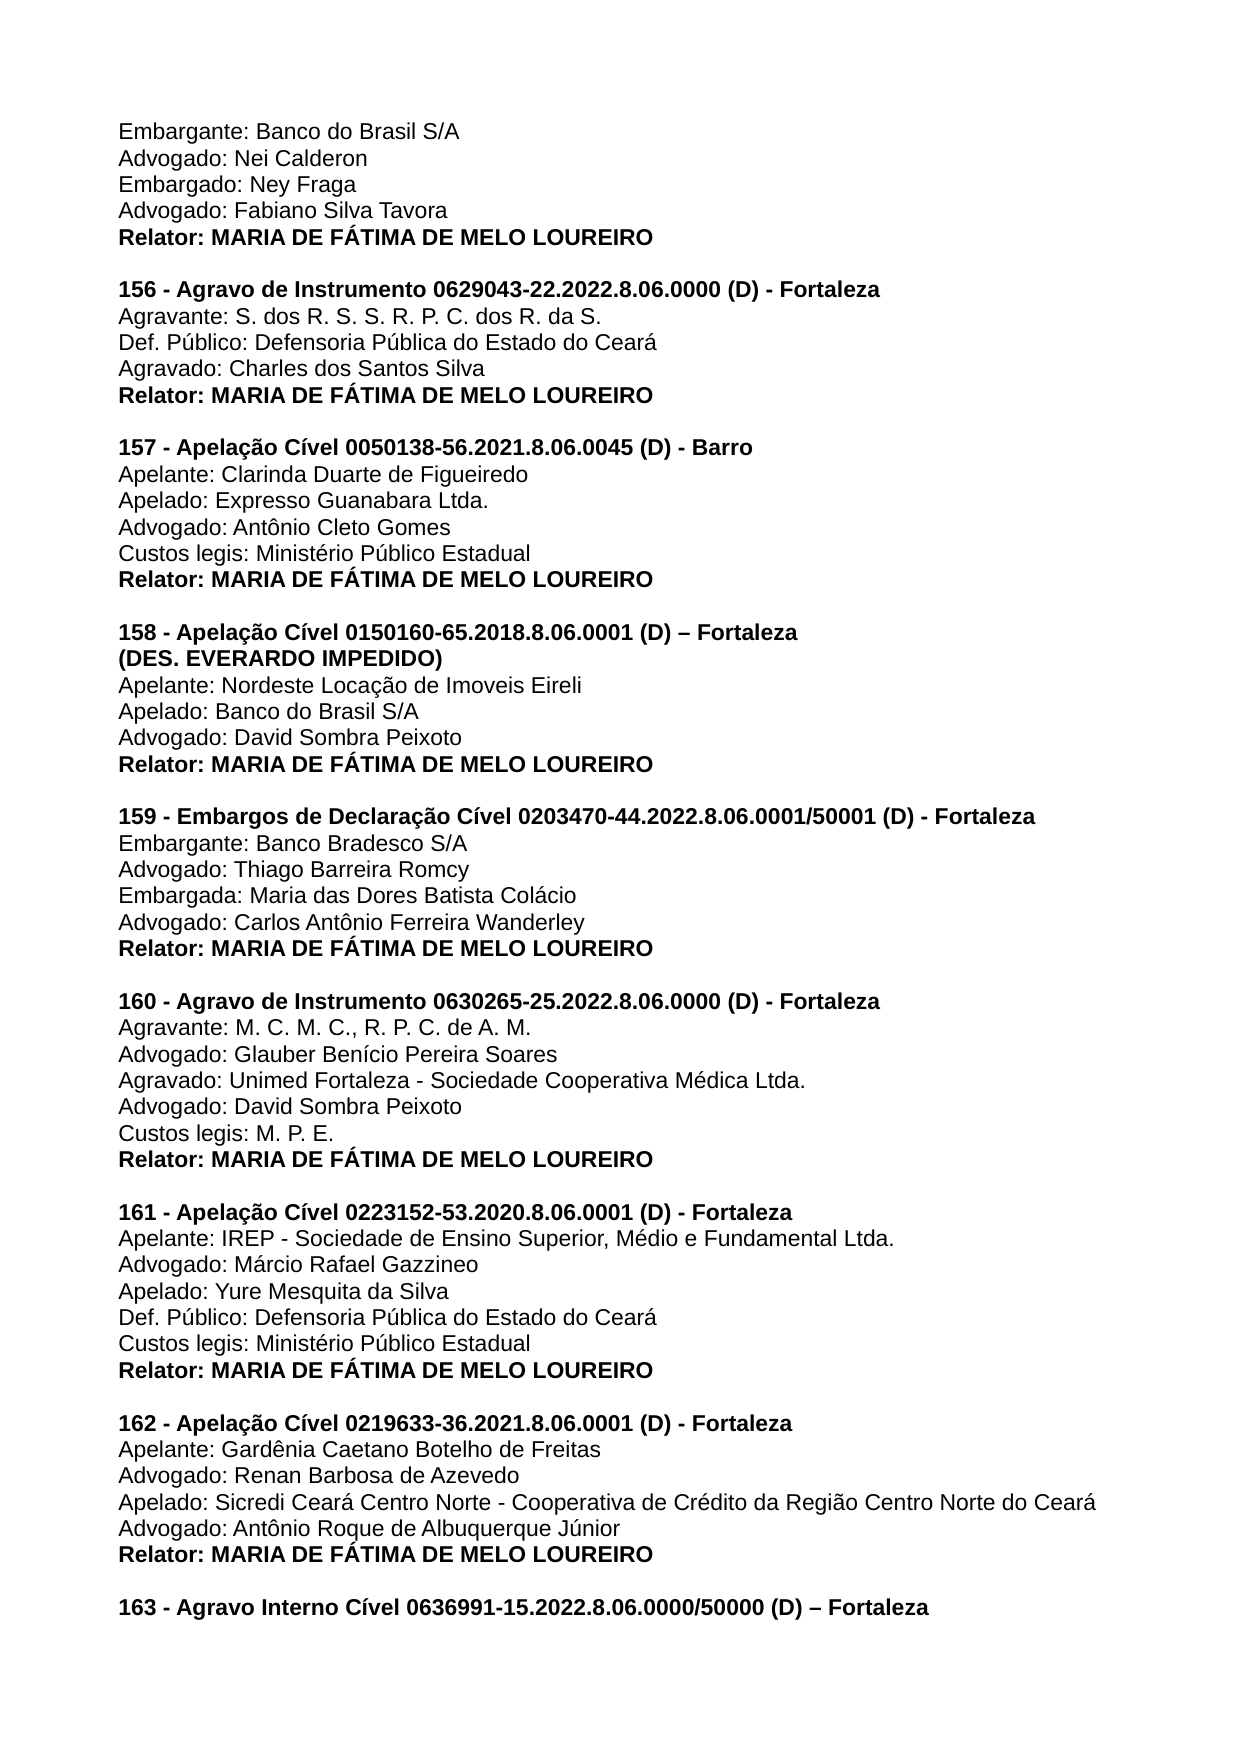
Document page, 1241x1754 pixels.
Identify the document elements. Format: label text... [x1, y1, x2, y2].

text 158 - Apelação Cível 0150160-65.2018.8.06.0001 (D) – Fortaleza [118, 619, 1122, 645]
text Advogado: Antônio Cleto Gomes [118, 513, 1122, 540]
text Advogado: David Sombra Peixoto [118, 724, 1122, 751]
text Agravado: Unimed Fortaleza - Sociedade Cooperativa Médica Ltda. [118, 1067, 1122, 1093]
text Apelante: Clarinda Duarte de Figueiredo [118, 461, 1122, 487]
text 156 - Agravo de Instrumento 0629043-22.2022.8.06.0000 (D) - Fortaleza [118, 276, 1122, 303]
text Embargante: Banco Bradesco S/A [118, 830, 1122, 856]
text Custos legis: Ministério Público Estadual [118, 1330, 1122, 1357]
text Advogado: Carlos Antônio Ferreira Wanderley [118, 909, 1122, 935]
text Advogado: Renan Barbosa de Azevedo [118, 1462, 1122, 1488]
text 162 - Apelação Cível 0219633-36.2021.8.06.0001 (D) - Fortaleza [118, 1409, 1122, 1436]
text 160 - Agravo de Instrumento 0630265-25.2022.8.06.0000 (D) - Fortaleza [118, 988, 1122, 1014]
text (DES. EVERARDO IMPEDIDO) [118, 645, 1122, 672]
text Relator: MARIA DE FÁTIMA DE MELO LOUREIRO [118, 382, 1122, 408]
text Relator: MARIA DE FÁTIMA DE MELO LOUREIRO [118, 1357, 1122, 1383]
text Apelante: Gardênia Caetano Botelho de Freitas [118, 1436, 1122, 1462]
text Advogado: Márcio Rafael Gazzineo [118, 1251, 1122, 1278]
text Relator: MARIA DE FÁTIMA DE MELO LOUREIRO [118, 223, 1122, 250]
text 159 - Embargos de Declaração Cível 0203470-44.2022.8.06.0001/50001 (D) - Fortaleza [118, 803, 1122, 830]
text Embargada: Maria das Dores Batista Colácio [118, 882, 1122, 909]
text 161 - Apelação Cível 0223152-53.2020.8.06.0001 (D) - Fortaleza [118, 1199, 1122, 1225]
text Apelado: Banco do Brasil S/A [118, 698, 1122, 724]
text Apelante: IREP - Sociedade de Ensino Superior, Médio e Fundamental Ltda. [118, 1225, 1122, 1251]
text Advogado: Thiago Barreira Romcy [118, 856, 1122, 882]
text Agravante: M. C. M. C., R. P. C. de A. M. [118, 1014, 1122, 1041]
text Apelado: Expresso Guanabara Ltda. [118, 487, 1122, 513]
text Advogado: Nei Calderon [118, 144, 1122, 171]
text Embargado: Ney Fraga [118, 171, 1122, 197]
text Apelado: Yure Mesquita da Silva [118, 1278, 1122, 1304]
text 163 - Agravo Interno Cível 0636991-15.2022.8.06.0000/50000 (D) – Fortaleza [118, 1594, 1122, 1620]
text Apelante: Nordeste Locação de Imoveis Eireli [118, 672, 1122, 698]
text Embargante: Banco do Brasil S/A [118, 118, 1122, 144]
text Advogado: Glauber Benício Pereira Soares [118, 1041, 1122, 1067]
text Apelado: Sicredi Ceará Centro Norte - Cooperativa de Crédito da Região Centro Norte do Ceará [118, 1488, 1122, 1515]
text Relator: MARIA DE FÁTIMA DE MELO LOUREIRO [118, 566, 1122, 592]
text Agravante: S. dos R. S. S. R. P. C. dos R. da S. [118, 303, 1122, 329]
text Advogado: David Sombra Peixoto [118, 1093, 1122, 1119]
text Custos legis: Ministério Público Estadual [118, 540, 1122, 566]
text Advogado: Antônio Roque de Albuquerque Júnior [118, 1515, 1122, 1541]
text Relator: MARIA DE FÁTIMA DE MELO LOUREIRO [118, 935, 1122, 961]
text Relator: MARIA DE FÁTIMA DE MELO LOUREIRO [118, 1541, 1122, 1568]
text Def. Público: Defensoria Pública do Estado do Ceará [118, 329, 1122, 355]
text Agravado: Charles dos Santos Silva [118, 355, 1122, 382]
text 157 - Apelação Cível 0050138-56.2021.8.06.0045 (D) - Barro [118, 434, 1122, 461]
text Relator: MARIA DE FÁTIMA DE MELO LOUREIRO [118, 1146, 1122, 1172]
text Def. Público: Defensoria Pública do Estado do Ceará [118, 1304, 1122, 1330]
text Custos legis: M. P. E. [118, 1119, 1122, 1146]
text Relator: MARIA DE FÁTIMA DE MELO LOUREIRO [118, 751, 1122, 777]
text Advogado: Fabiano Silva Tavora [118, 197, 1122, 223]
